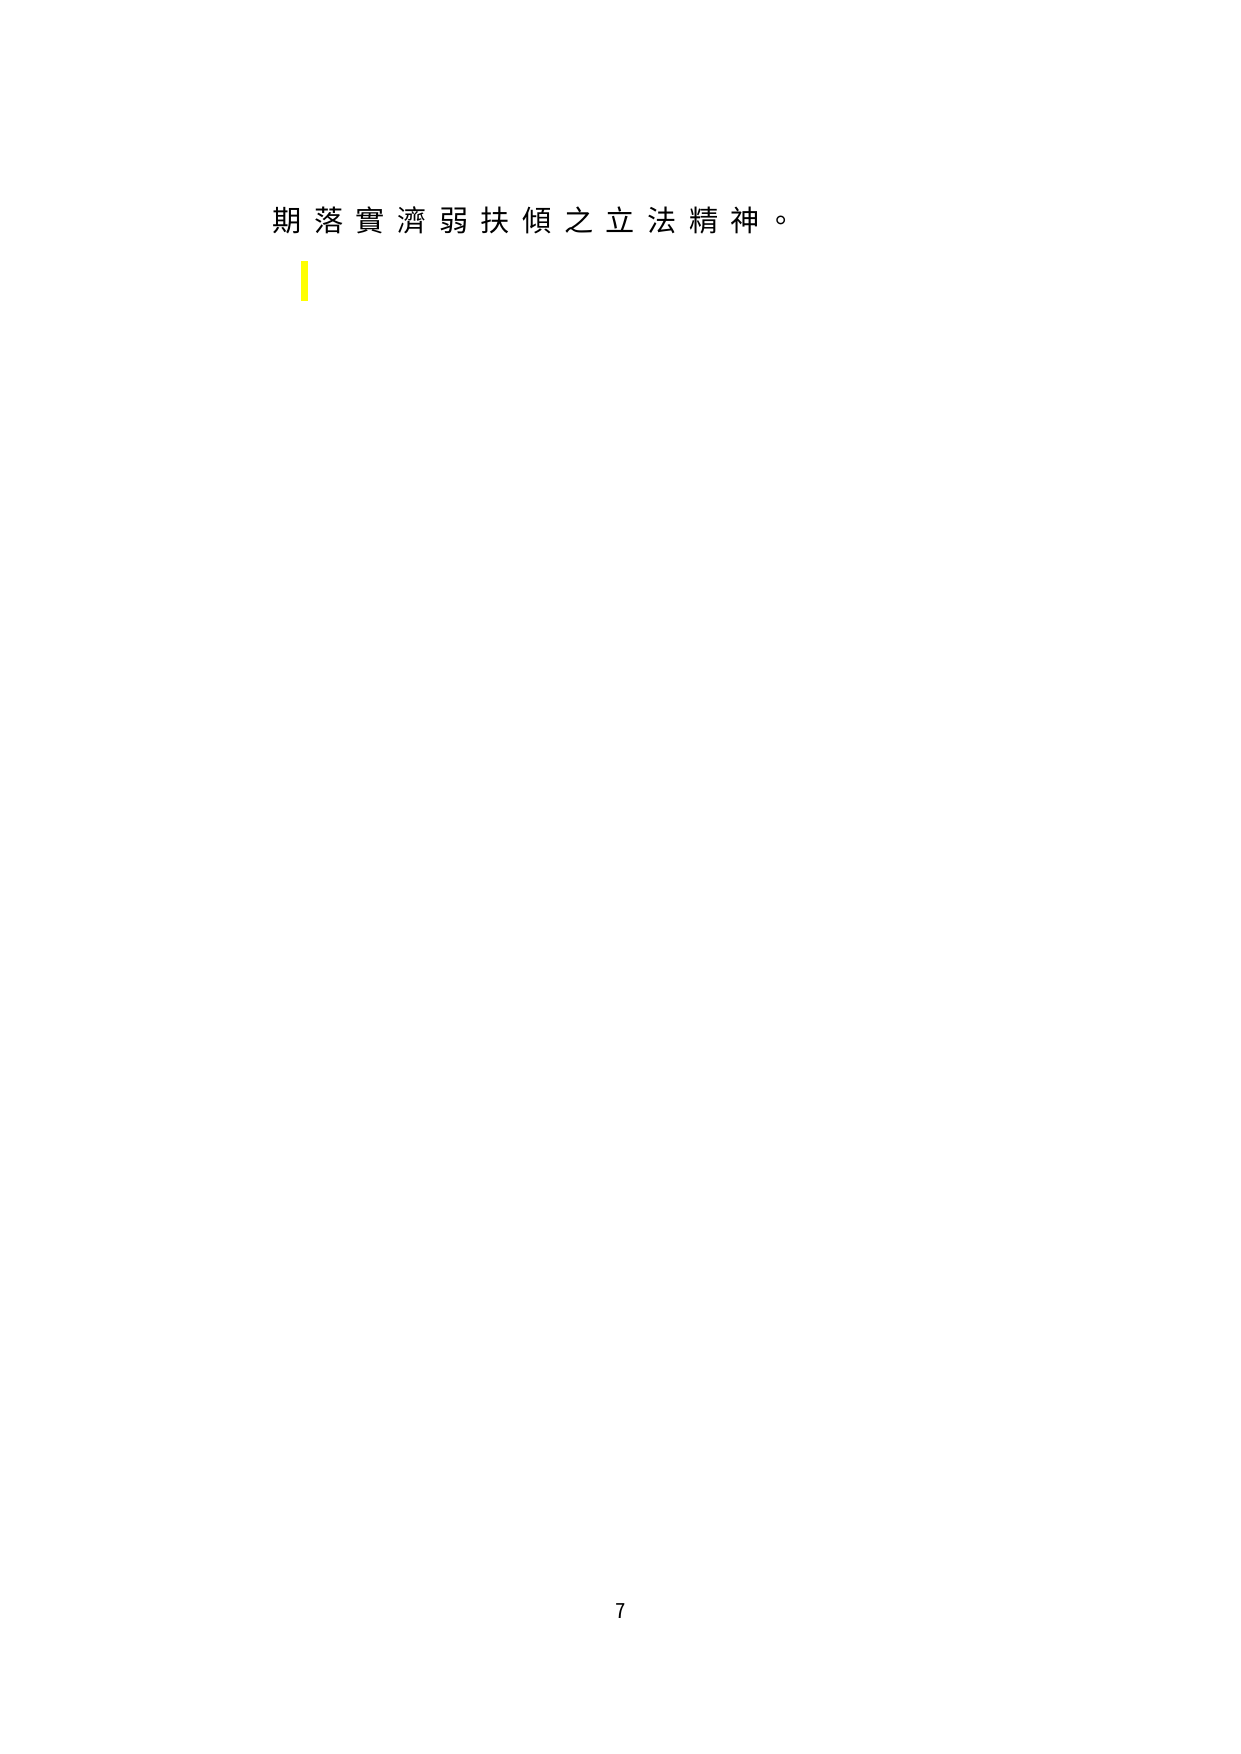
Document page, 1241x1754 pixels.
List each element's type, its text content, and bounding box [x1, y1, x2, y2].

text 綜上，104年間修正法律扶助法，擴大扶助對象及範圍，保障弱勢族群訴訟權益，雖立意良善，惟於實施後，108年度無須審查資力之扶助案件已占准予扶助案件總件數逾六成，其中不乏具相當資力者亦在扶助之列，政府有限資源恐未合理運用，並可能衍生排擠真正經濟弱勢者之效應，復加重政府財政負擔，司法院允宜審慎檢討及研修相關規範，期落實濟弱扶傾之立法精神。 [242, 177, 1058, 240]
